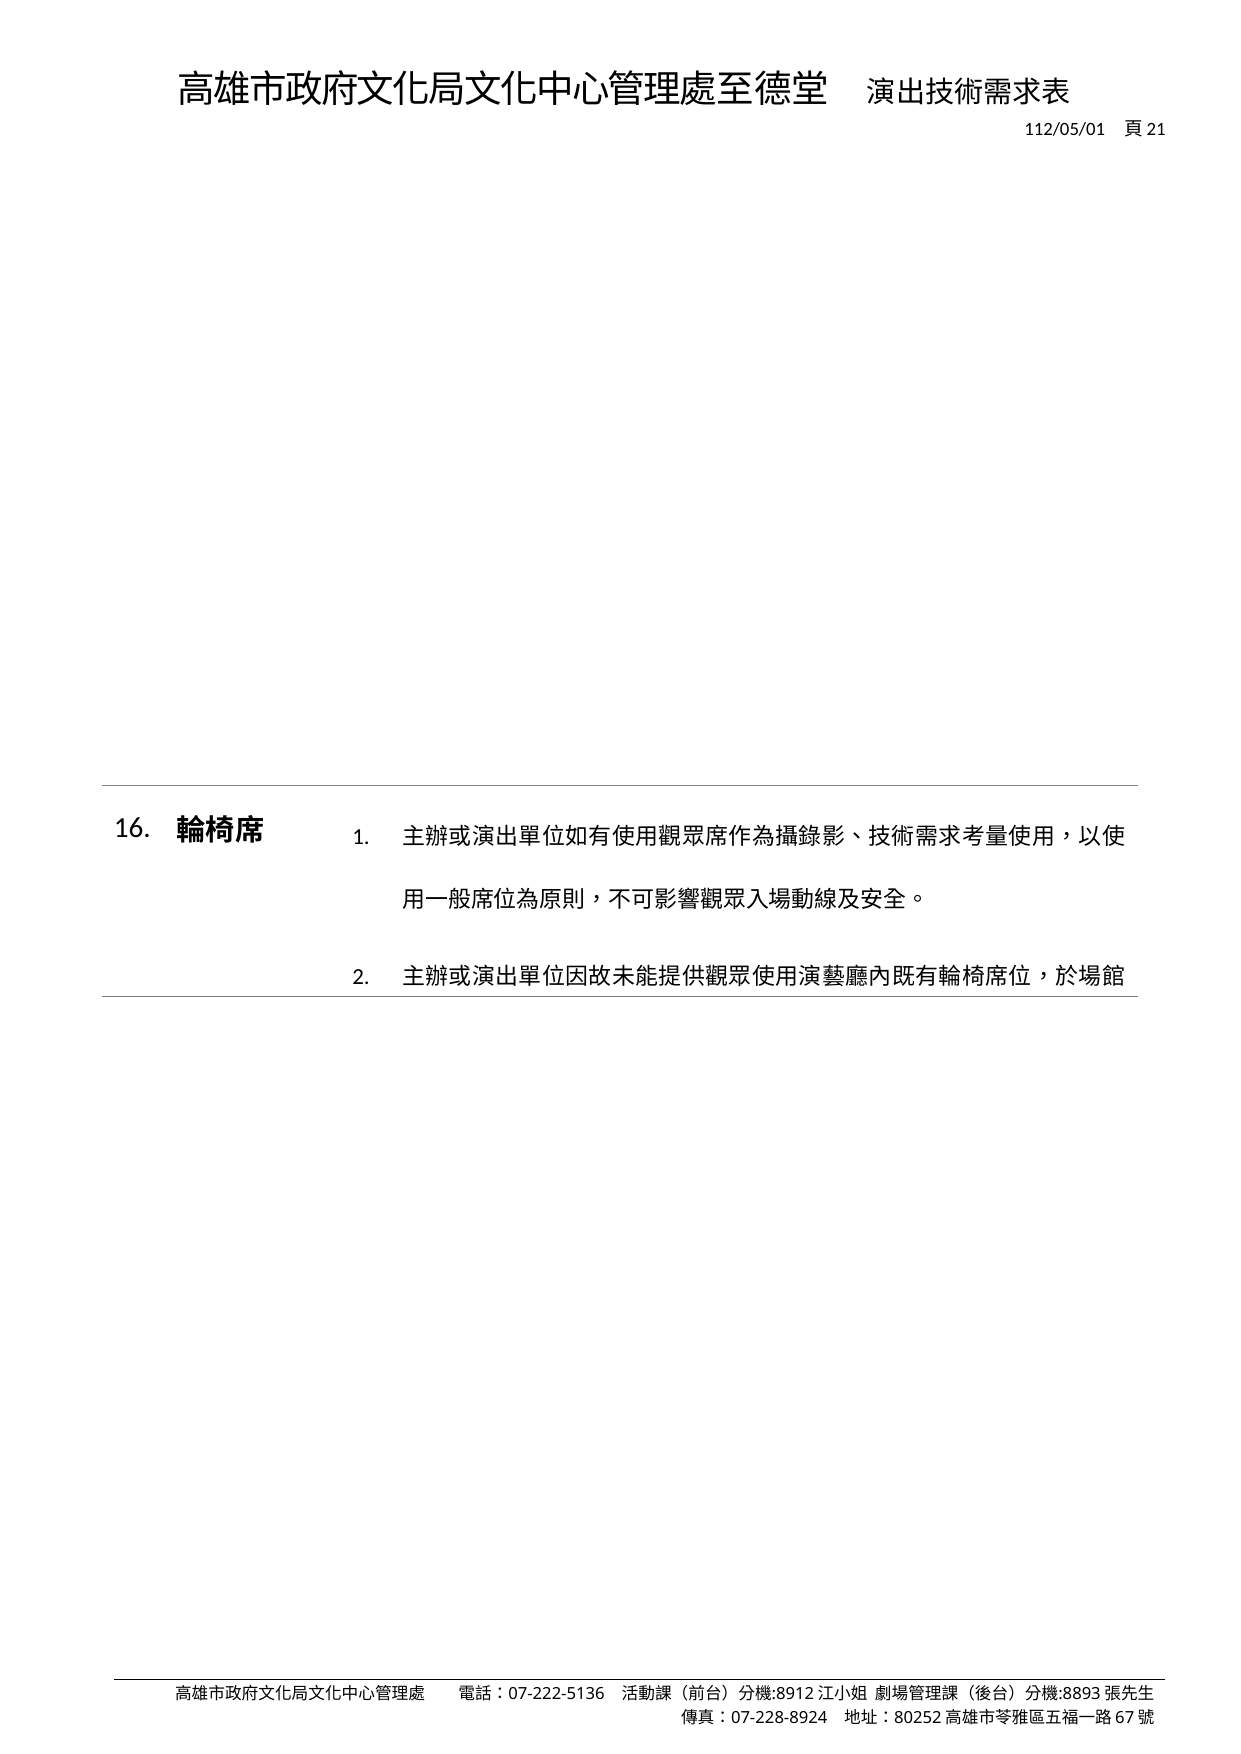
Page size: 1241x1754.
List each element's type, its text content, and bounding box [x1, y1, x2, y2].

table_cell 輪椅席 [165, 786, 341, 996]
table_cell 主辦或演出單位如有使用觀眾席作為攝錄影、技術需求考量使用，以使用一般席位為原則，不可影響觀眾入場動線及安全。 主辦或演出單位因故未能提供觀眾使用演藝廳內既有輪椅席位，於場館技術協調、會議時，須提出無法使用輪椅席席次數量的觀眾席位做為輪椅席備案，並且該備案席位須於通道旁、輪椅設施可達且不影響觀眾視覺觀賞權益之處，亦不可影響觀眾入場動線及安全。 未能於技術協調、會議時提出輪椅席備案，如有占用輪椅席之攝錄影席、技術席或其他設置，場地管理單位得立即予以撤除。 [341, 786, 1138, 996]
table_cell 16. [102, 786, 165, 996]
